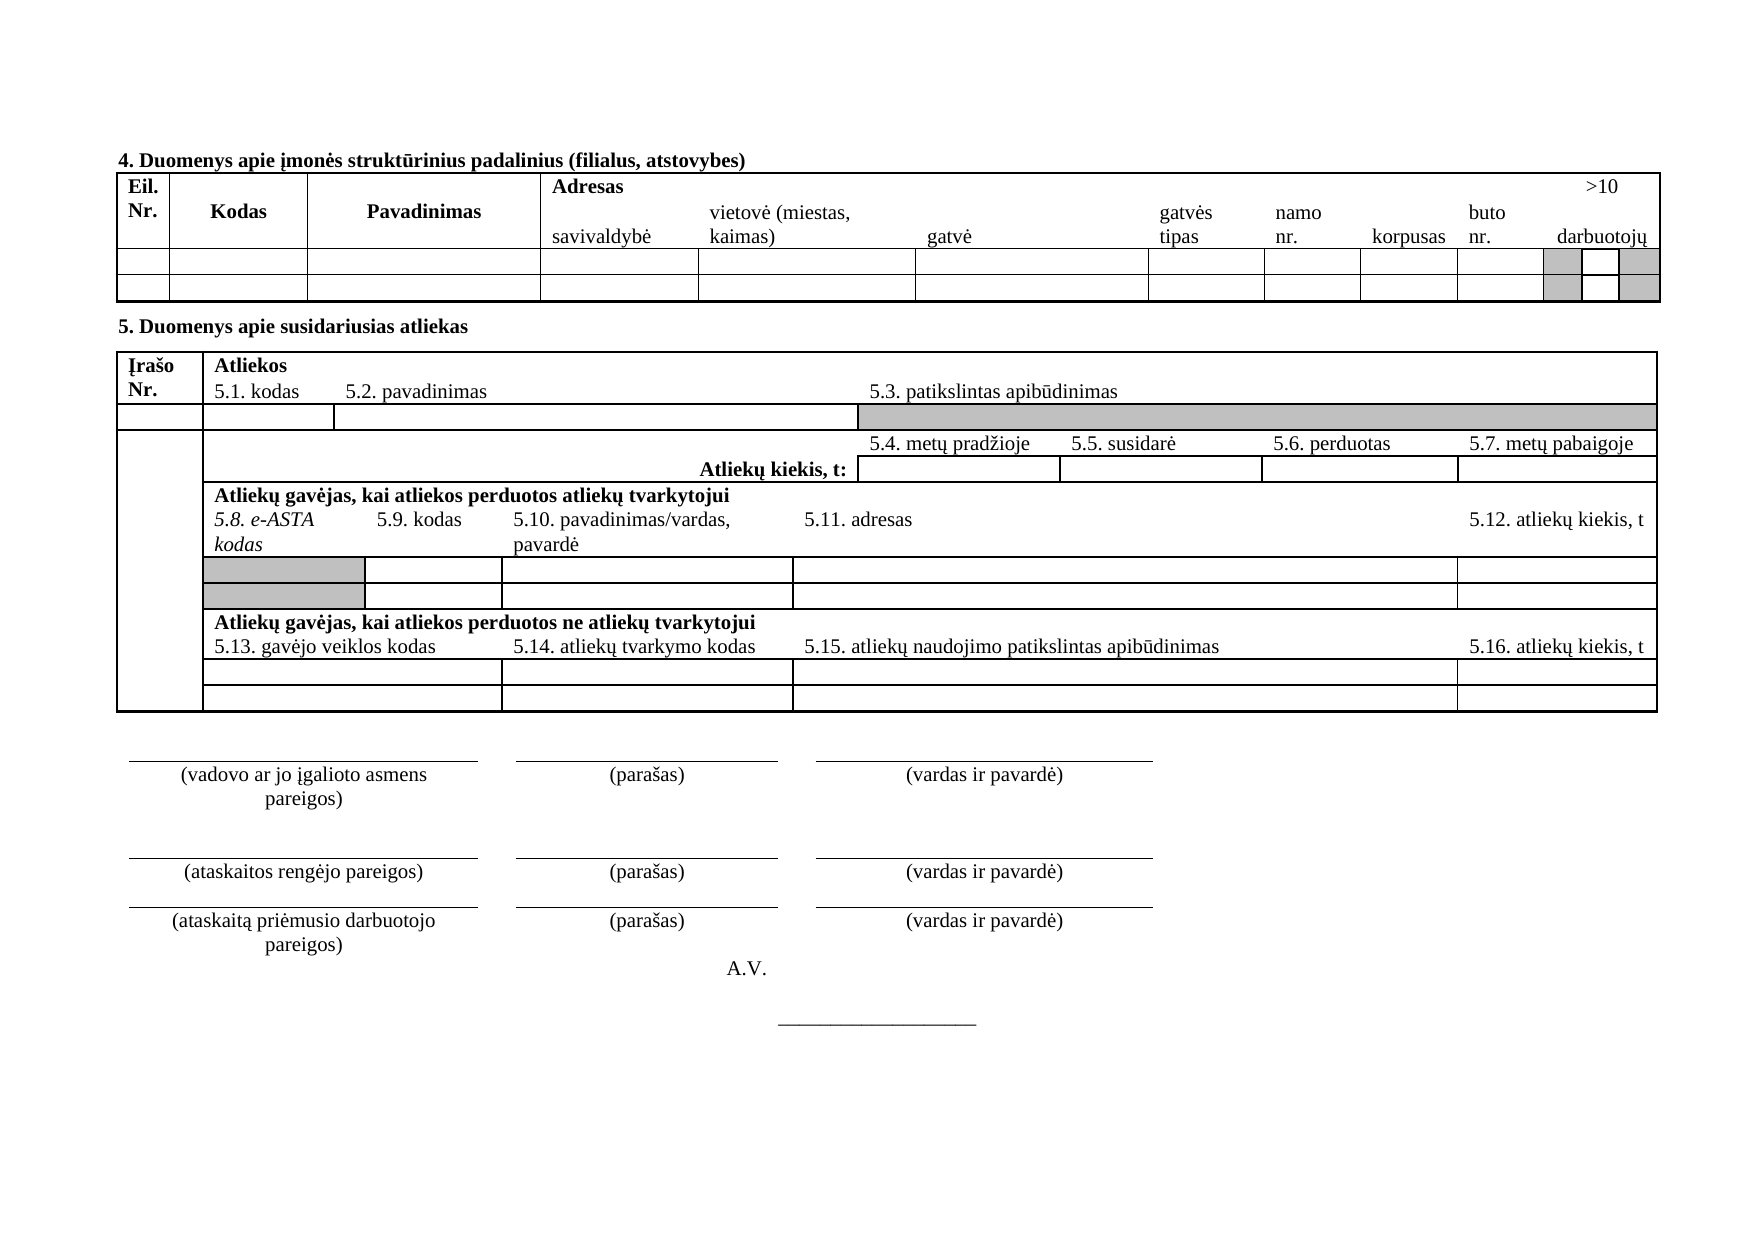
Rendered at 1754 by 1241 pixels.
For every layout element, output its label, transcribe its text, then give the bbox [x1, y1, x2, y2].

table_cell [366, 558, 501, 582]
table_cell [204, 584, 364, 608]
table_cell [503, 584, 792, 608]
table_cell 5.7. metų pabaigoje [1458, 431, 1656, 455]
table_cell (parašas) [516, 908, 778, 956]
table_cell [1458, 249, 1543, 274]
table_cell [1583, 276, 1618, 300]
table_cell [816, 810, 1153, 834]
table_cell 5.3. patikslintas apibūdinimas [858, 377, 1656, 403]
table_cell [308, 249, 540, 274]
table_cell [478, 858, 516, 883]
text ___________________ [118, 1004, 1636, 1028]
table_header Adresas [541, 174, 698, 198]
table_cell [778, 761, 816, 810]
table_header [1457, 174, 1544, 198]
table_cell 5.1. kodas [204, 377, 334, 403]
table_cell [1361, 249, 1457, 274]
table_cell [118, 634, 202, 658]
table_cell darbuotojų [1544, 198, 1659, 248]
table_cell 5.6. perduotas [1262, 431, 1458, 455]
table_header [1264, 174, 1361, 198]
table_header [129, 736, 478, 761]
table_cell [204, 405, 333, 429]
table_cell [204, 558, 364, 582]
table_cell (parašas) [516, 859, 778, 883]
table_cell [1458, 275, 1543, 300]
table_cell [118, 508, 202, 556]
table_cell (vardas ir pavardė) [816, 859, 1153, 883]
table_cell [118, 608, 202, 634]
table_cell [308, 275, 540, 300]
table_cell [516, 810, 778, 834]
table_cell [516, 834, 778, 858]
table_cell 5.14. atliekų tvarkymo kodas [502, 634, 793, 658]
table_cell 5.2. pavadinimas [334, 377, 858, 403]
table_cell [478, 907, 516, 956]
table_cell vietovė (miestas, kaimas) [698, 198, 916, 248]
table_cell [118, 275, 169, 300]
table_cell [170, 275, 307, 300]
table_cell [1583, 250, 1618, 274]
table_header [1148, 174, 1264, 198]
table_cell [699, 275, 915, 300]
table_header Eil. Nr. [118, 174, 169, 248]
table_cell [794, 660, 1457, 684]
table_cell [129, 956, 478, 980]
table_cell [778, 956, 816, 980]
table_cell [1620, 275, 1659, 300]
table_cell [118, 658, 202, 684]
table_cell Atliekų gavėjas, kai atliekos perduotos atliekų tvarkytojui [204, 483, 1656, 507]
table_header [916, 174, 1148, 198]
table_cell [778, 810, 816, 834]
table_cell 5.4. metų pradžioje [858, 431, 1060, 455]
table_cell [503, 558, 792, 582]
table_cell [129, 834, 478, 858]
table_header Įrašo Nr. [118, 353, 202, 403]
table_cell [1361, 275, 1457, 300]
table_cell [778, 883, 816, 907]
table_cell [794, 558, 1457, 582]
table_header [778, 736, 816, 761]
table_cell [118, 249, 169, 274]
table_cell [816, 956, 1153, 980]
table_cell [778, 858, 816, 883]
table_cell gatvės tipas [1148, 198, 1264, 248]
table_cell (ataskaitos rengėjo pareigos) [129, 859, 478, 883]
table_header [698, 174, 916, 198]
table_cell [118, 405, 202, 429]
table_cell gatvė [916, 198, 1148, 248]
table_cell [204, 431, 858, 455]
table_cell [204, 686, 501, 710]
table_cell [1544, 249, 1581, 274]
table_cell [1544, 275, 1581, 300]
table_cell savivaldybė [541, 198, 698, 248]
table_cell [1458, 660, 1656, 684]
table_cell [118, 582, 202, 608]
table_header [478, 736, 516, 761]
table_cell [478, 883, 516, 907]
table_cell [1458, 584, 1656, 608]
table_header [516, 736, 778, 761]
table_cell [170, 249, 307, 274]
table_cell (vardas ir pavardė) [816, 908, 1153, 956]
table_cell [859, 457, 1059, 481]
table_cell [916, 249, 1148, 274]
text 5. Duomenys apie susidariusias atliekas [118, 314, 1636, 338]
table_cell 5.16. atliekų kiekis, t [1458, 634, 1656, 658]
table_cell [478, 956, 516, 980]
table_cell [478, 810, 516, 834]
table_header Atliekos [204, 353, 1656, 377]
table_cell A.V. [516, 956, 778, 980]
table_cell [541, 249, 698, 274]
table_cell korpusas [1361, 198, 1457, 248]
table_cell [478, 834, 516, 858]
table_cell Atliekų kiekis, t: [204, 455, 857, 481]
table_cell [118, 455, 202, 481]
table_cell [1459, 457, 1656, 481]
table_cell [1458, 558, 1656, 582]
table_cell [478, 761, 516, 810]
table_cell [1620, 249, 1659, 274]
table_cell 5.12. atliekų kiekis, t [1458, 508, 1656, 556]
table_cell 5.13. gavėjo veiklos kodas [204, 634, 502, 658]
table_cell [118, 684, 202, 710]
table_cell [541, 275, 698, 300]
table_cell [503, 686, 792, 710]
table_cell [794, 686, 1457, 710]
table_cell [129, 883, 478, 907]
table_header [816, 736, 1153, 761]
table_cell (ataskaitą priėmusio darbuotojo pareigos) [129, 908, 478, 956]
table_cell [129, 810, 478, 834]
text 4. Duomenys apie įmonės struktūrinius padalinius (filialus, atstovybes) [118, 148, 1636, 172]
table_cell [778, 834, 816, 858]
table_cell 5.11. adresas [793, 508, 1458, 556]
table_cell [1265, 275, 1360, 300]
table_cell [1458, 686, 1656, 710]
table_header Pavadinimas [308, 174, 540, 248]
table_cell [859, 405, 1656, 429]
table_cell 5.15. atliekų naudojimo patikslintas apibūdinimas [793, 634, 1458, 658]
table_cell 5.5. susidarė [1060, 431, 1262, 455]
table_header [1361, 174, 1457, 198]
table_cell namo nr. [1264, 198, 1361, 248]
table_cell [1149, 275, 1264, 300]
table_header Kodas [170, 174, 307, 248]
table_cell [118, 431, 202, 455]
table_cell [335, 405, 857, 429]
table_cell 5.9. kodas [365, 508, 502, 556]
table_cell 5.10. pavadinimas/vardas, pavardė [502, 508, 793, 556]
table_header >10 [1544, 174, 1659, 198]
table_cell [794, 584, 1457, 608]
table_cell [1061, 457, 1261, 481]
table_cell [778, 907, 816, 956]
table_cell [916, 275, 1148, 300]
table_cell 5.8. e-ASTA kodas [204, 508, 365, 556]
table_cell (vardas ir pavardė) [816, 762, 1153, 810]
table_cell (vadovo ar jo įgalioto asmens pareigos) [129, 762, 478, 810]
table_cell [1265, 249, 1360, 274]
table_cell [366, 584, 501, 608]
table_cell [516, 883, 778, 907]
table_cell [118, 556, 202, 582]
table_cell (parašas) [516, 762, 778, 810]
table_cell [1263, 457, 1457, 481]
table_cell [503, 660, 792, 684]
table_cell [118, 481, 202, 507]
table_cell Atliekų gavėjas, kai atliekos perduotos ne atliekų tvarkytojui [204, 610, 1656, 634]
table_cell [204, 660, 501, 684]
table_cell [816, 883, 1153, 907]
table_cell buto nr. [1457, 198, 1544, 248]
table_cell [816, 834, 1153, 858]
table_cell [699, 249, 915, 274]
table_cell [1149, 249, 1264, 274]
